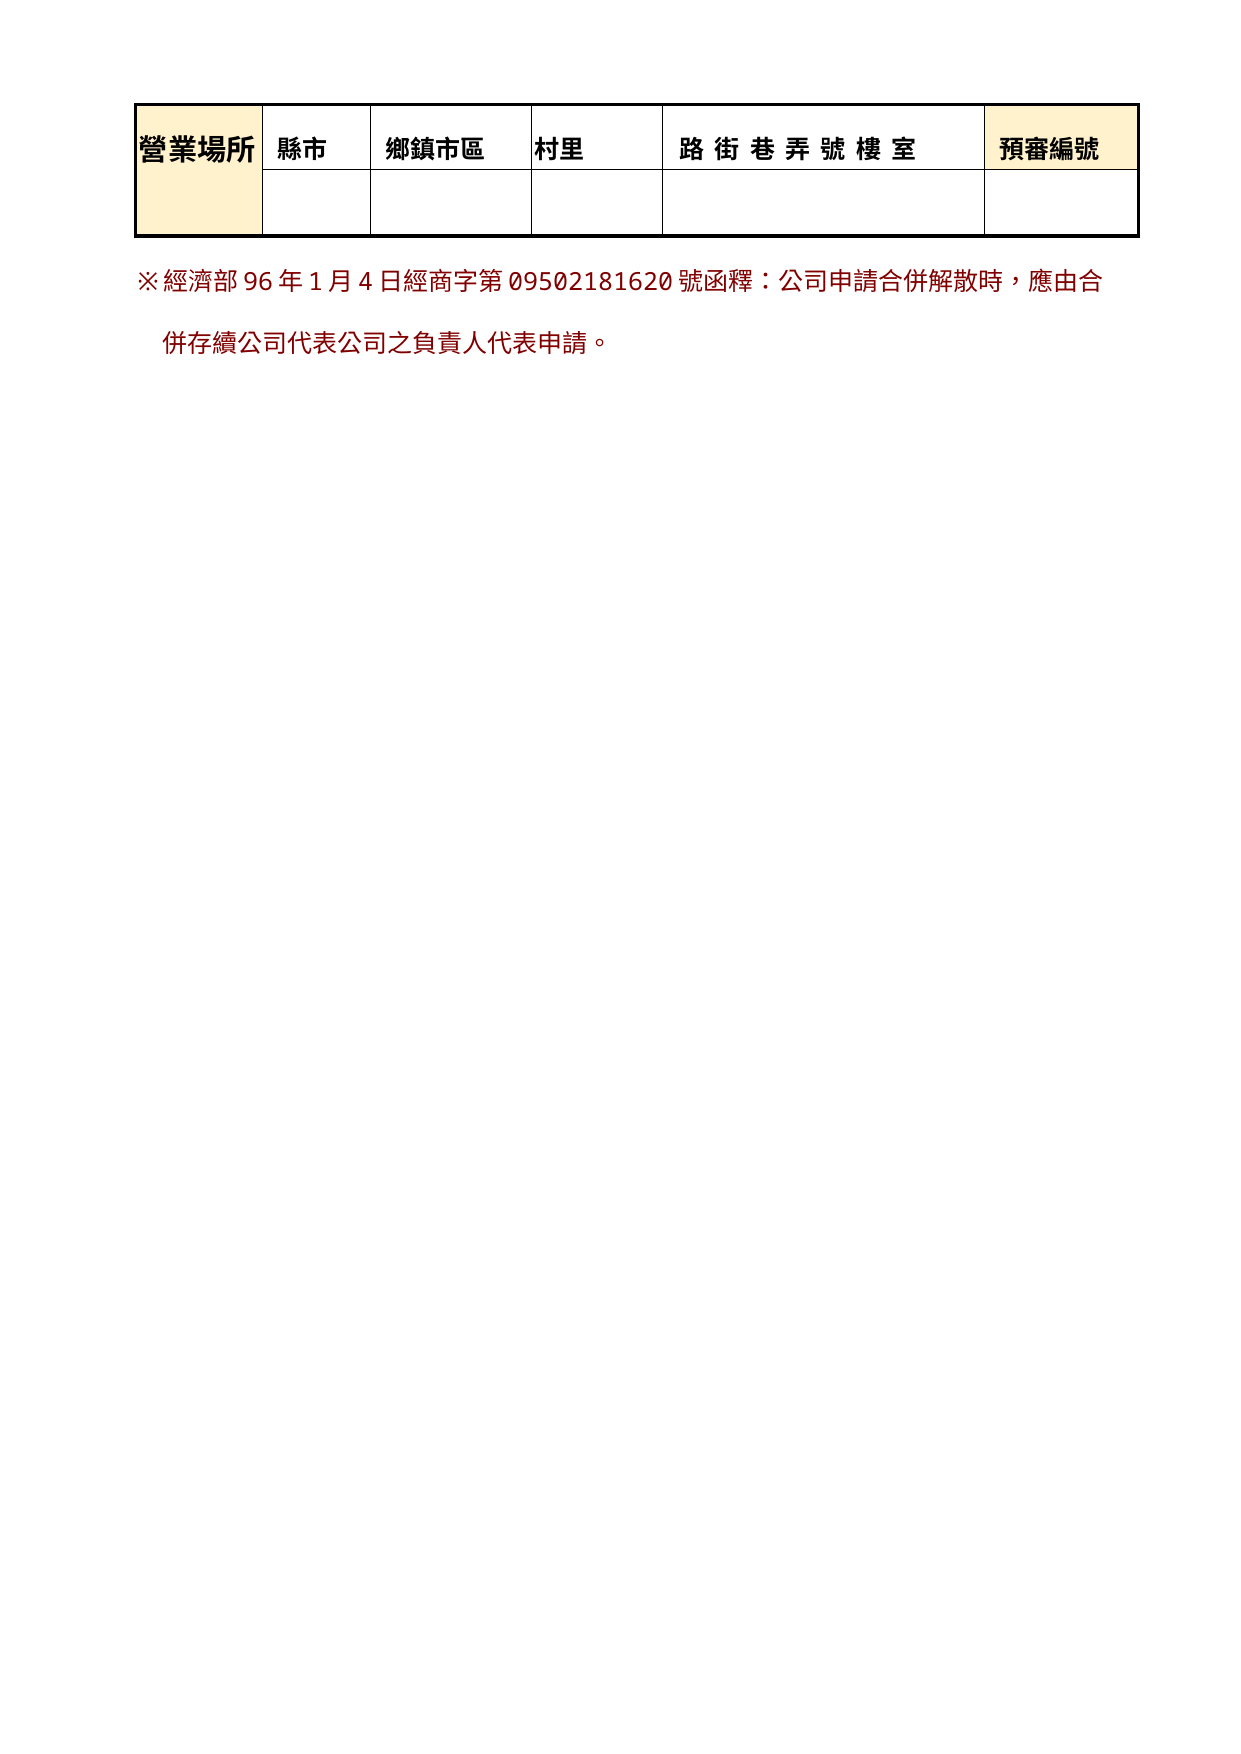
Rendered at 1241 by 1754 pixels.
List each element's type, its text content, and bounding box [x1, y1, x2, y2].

table_cell 鄉鎮市區 [371, 106, 531, 169]
table_cell [663, 170, 984, 234]
table_cell [985, 170, 1137, 234]
text ※經濟部96年1月4日經商字第09502181620號函釋：公司申請合併解散時，應由合併存續公司代表公司之負責人代表申請。 [133, 237, 1122, 362]
table_cell [532, 170, 662, 234]
table_cell 路街巷弄號樓室 [663, 106, 984, 169]
table_cell [263, 170, 370, 234]
table_cell [371, 170, 531, 234]
table_cell 營業場所 [137, 106, 262, 234]
table_cell 預審編號 [985, 106, 1137, 169]
table_cell 縣市 [263, 106, 370, 169]
table_cell 村里 [532, 106, 662, 169]
